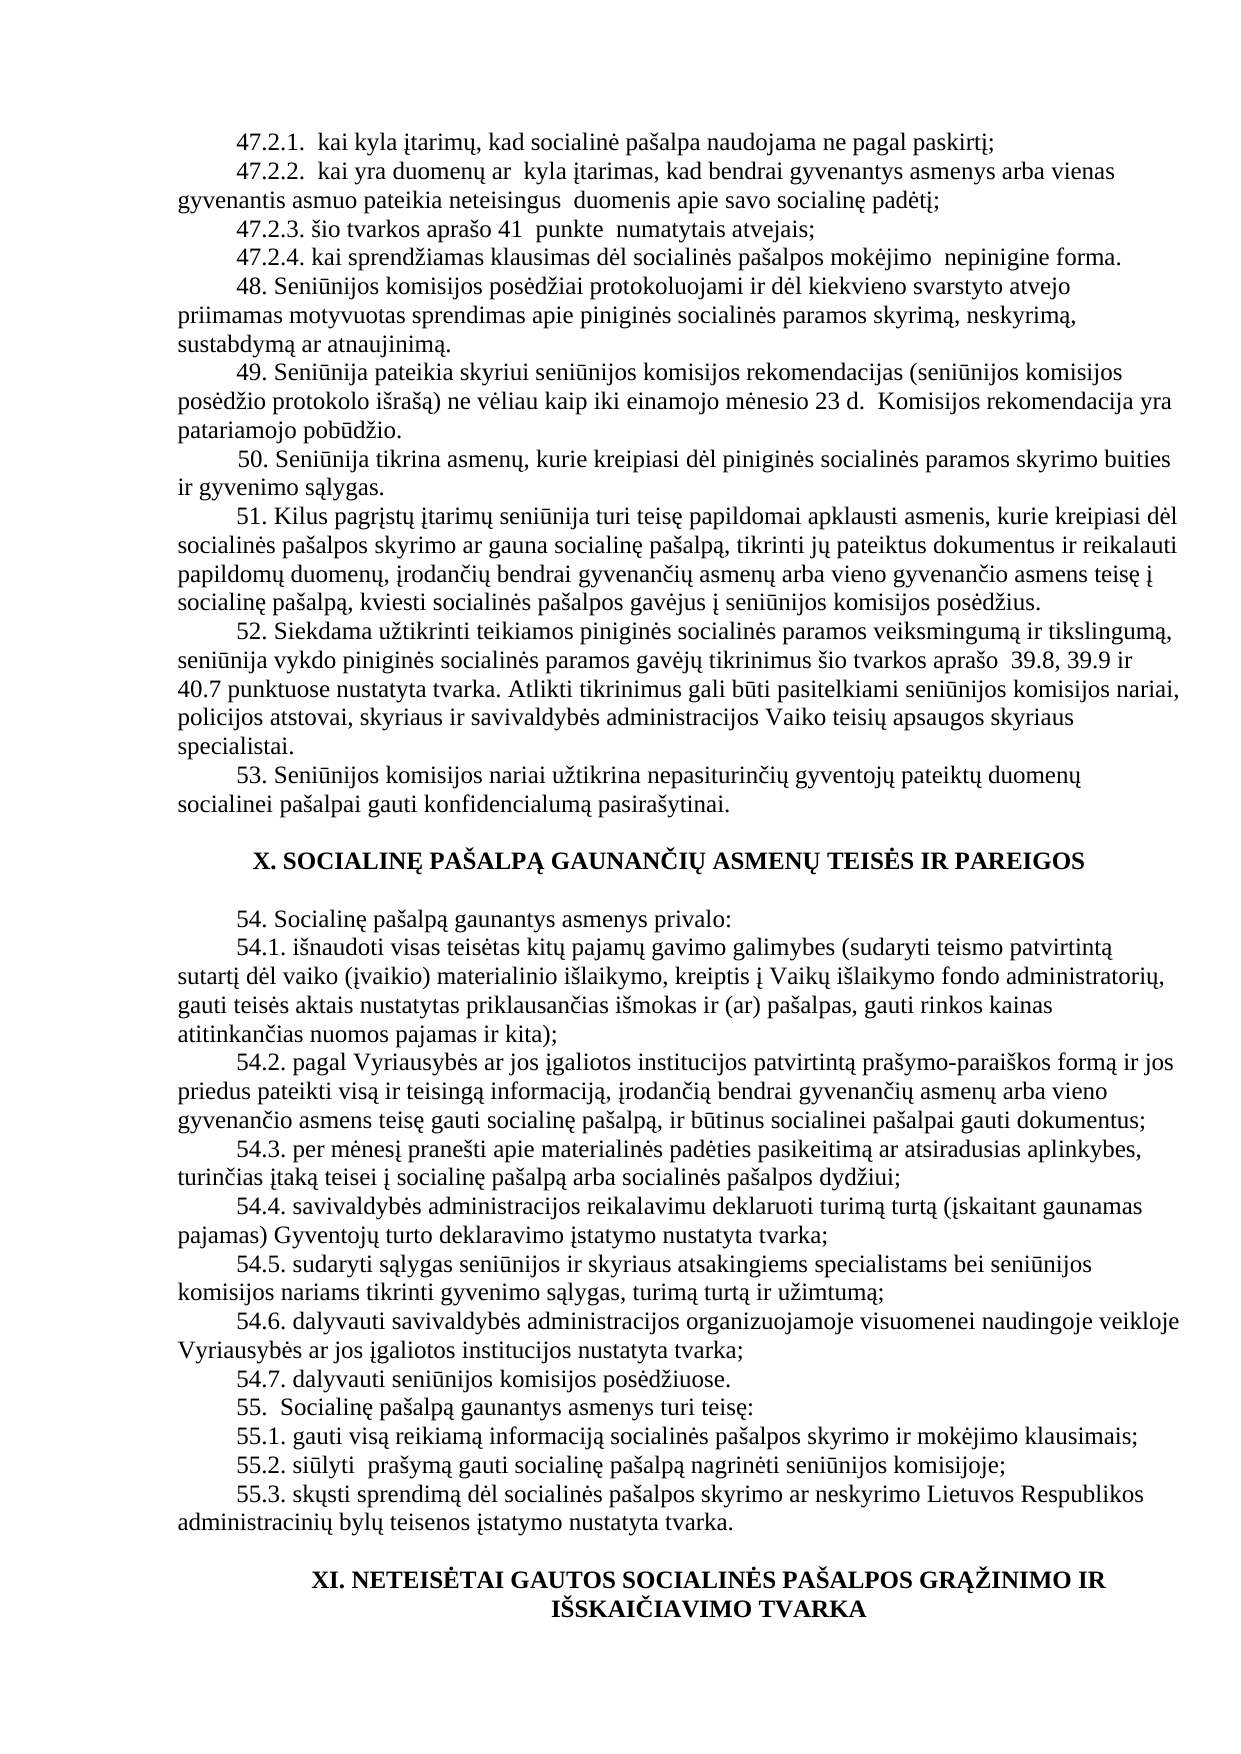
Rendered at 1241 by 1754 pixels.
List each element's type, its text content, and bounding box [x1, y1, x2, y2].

text 50. Seniūnija tikrina asmenų, kurie kreipiasi dėl piniginės socialinės paramos skyrimo buities ir gyvenimo sąlygas. [177, 444, 1181, 501]
text 49. Seniūnija pateikia skyriui seniūnijos komisijos rekomendacijas (seniūnijos komisijos posėdžio protokolo išrašą) ne vėliau kaip iki einamojo mėnesio 23 d. Komisijos rekomendacija yra patariamojo pobūdžio. [177, 357, 1181, 444]
text 53. Seniūnijos komisijos nariai užtikrina nepasiturinčių gyventojų pateiktų duomenų socialinei pašalpai gauti konfidencialumą pasirašytinai. [177, 760, 1181, 817]
text 54.4. savivaldybės administracijos reikalavimu deklaruoti turimą turtą (įskaitant gaunamas pajamas) Gyventojų turto deklaravimo įstatymo nustatyta tvarka; [177, 1191, 1181, 1249]
text 48. Seniūnijos komisijos posėdžiai protokoluojami ir dėl kiekvieno svarstyto atvejo priimamas motyvuotas sprendimas apie piniginės socialinės paramos skyrimą, neskyrimą, sustabdymą ar atnaujinimą. [177, 271, 1181, 357]
text X. SOCIALINĘ PAŠALPĄ GAUNANČIŲ ASMENŲ TEISĖS IR PAREIGOS [177, 846, 1181, 875]
text 47.2.2. kai yra duomenų ar kyla įtarimas, kad bendrai gyvenantys asmenys arba vienas gyvenantis asmuo pateikia neteisingus duomenis apie savo socialinę padėtį; [177, 156, 1181, 214]
text XI. NETEISĖTAI GAUTOS SOCIALINĖS PAŠALPOS GRĄŽINIMO IR [177, 1565, 1181, 1594]
text 54.6. dalyvauti savivaldybės administracijos organizuojamoje visuomenei naudingoje veikloje Vyriausybės ar jos įgaliotos institucijos nustatyta tvarka; [177, 1306, 1181, 1364]
text 54.5. sudaryti sąlygas seniūnijos ir skyriaus atsakingiems specialistams bei seniūnijos komisijos nariams tikrinti gyvenimo sąlygas, turimą turtą ir užimtumą; [177, 1249, 1181, 1306]
text 54.7. dalyvauti seniūnijos komisijos posėdžiuose. [177, 1364, 1181, 1392]
text 47.2.3. šio tvarkos aprašo 41 punkte numatytais atvejais; [177, 214, 1181, 242]
text 55. Socialinę pašalpą gaunantys asmenys turi teisę: [177, 1392, 1181, 1421]
text 52. Siekdama užtikrinti teikiamos piniginės socialinės paramos veiksmingumą ir tikslingumą, seniūnija vykdo piniginės socialinės paramos gavėjų tikrinimus šio tvarkos aprašo 39.8, 39.9 ir 40.7 punktuose nustatyta tvarka. Atlikti tikrinimus gali būti pasitelkiami seniūnijos komisijos nariai, policijos atstovai, skyriaus ir savivaldybės administracijos Vaiko teisių apsaugos skyriaus specialistai. [177, 616, 1181, 760]
text 54. Socialinę pašalpą gaunantys asmenys privalo: [177, 904, 1181, 932]
text 55.1. gauti visą reikiamą informaciją socialinės pašalpos skyrimo ir mokėjimo klausimais; [177, 1421, 1181, 1450]
text 47.2.4. kai sprendžiamas klausimas dėl socialinės pašalpos mokėjimo nepinigine forma. [177, 242, 1181, 271]
text 55.3. skųsti sprendimą dėl socialinės pašalpos skyrimo ar neskyrimo Lietuvos Respublikos administracinių bylų teisenos įstatymo nustatyta tvarka. [177, 1479, 1181, 1536]
text IŠSKAIČIAVIMO TVARKA [177, 1594, 1181, 1622]
text 54.2. pagal Vyriausybės ar jos įgaliotos institucijos patvirtintą prašymo-paraiškos formą ir jos priedus pateikti visą ir teisingą informaciją, įrodančią bendrai gyvenančių asmenų arba vieno gyvenančio asmens teisę gauti socialinę pašalpą, ir būtinus socialinei pašalpai gauti dokumentus; [177, 1047, 1181, 1134]
text 54.1. išnaudoti visas teisėtas kitų pajamų gavimo galimybes (sudaryti teismo patvirtintą sutartį dėl vaiko (įvaikio) materialinio išlaikymo, kreiptis į Vaikų išlaikymo fondo administratorių, gauti teisės aktais nustatytas priklausančias išmokas ir (ar) pašalpas, gauti rinkos kainas atitinkančias nuomos pajamas ir kita); [177, 932, 1181, 1047]
text 54.3. per mėnesį pranešti apie materialinės padėties pasikeitimą ar atsiradusias aplinkybes, turinčias įtaką teisei į socialinę pašalpą arba socialinės pašalpos dydžiui; [177, 1134, 1181, 1191]
text 47.2.1. kai kyla įtarimų, kad socialinė pašalpa naudojama ne pagal paskirtį; [177, 127, 1181, 156]
text 51. Kilus pagrįstų įtarimų seniūnija turi teisę papildomai apklausti asmenis, kurie kreipiasi dėl socialinės pašalpos skyrimo ar gauna socialinę pašalpą, tikrinti jų pateiktus dokumentus ir reikalauti papildomų duomenų, įrodančių bendrai gyvenančių asmenų arba vieno gyvenančio asmens teisę į socialinę pašalpą, kviesti socialinės pašalpos gavėjus į seniūnijos komisijos posėdžius. [177, 501, 1181, 616]
text 55.2. siūlyti prašymą gauti socialinę pašalpą nagrinėti seniūnijos komisijoje; [177, 1450, 1181, 1479]
